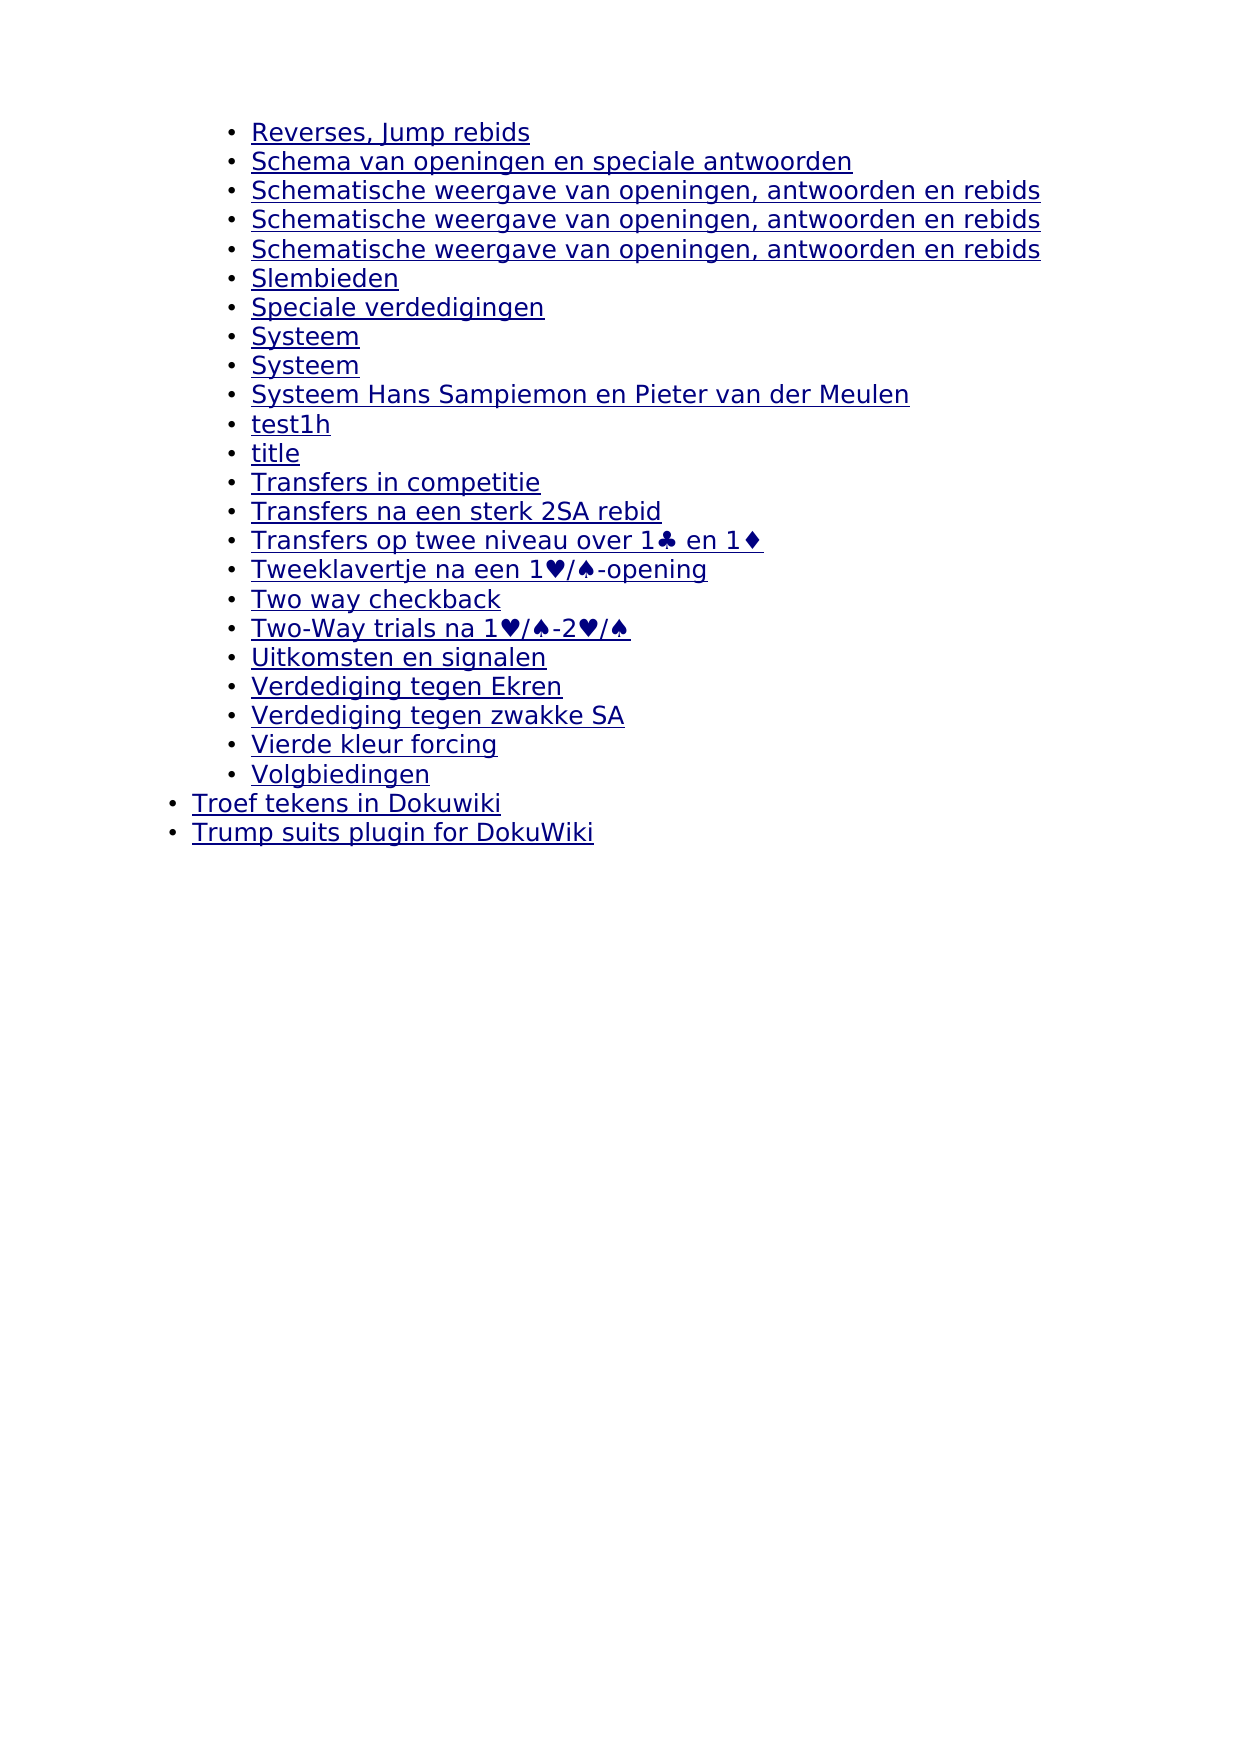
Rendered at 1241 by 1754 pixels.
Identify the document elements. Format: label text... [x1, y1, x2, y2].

list Troef tekens in Dokuwiki [177, 789, 1122, 818]
list Systeem Hans Sampiemon en Pieter van der Meulen [236, 381, 1122, 410]
list Schematische weergave van openingen, antwoorden en rebids [236, 235, 1122, 264]
list Volgbiedingen [236, 760, 1122, 789]
list Two-Way trials na 1♥/♠-2♥/♠ [236, 614, 1122, 643]
list Verdediging tegen zwakke SA [236, 701, 1122, 731]
list Speciale verdedigingen [236, 293, 1122, 322]
list Systeem [236, 351, 1122, 381]
list Uitkomsten en signalen [236, 643, 1122, 672]
list Tweeklavertje na een 1♥/♠-opening [236, 556, 1122, 585]
list Two way checkback [236, 585, 1122, 614]
list Reverses, Jump rebids [236, 118, 1122, 147]
list Transfers op twee niveau over 1♣ en 1♦ [236, 526, 1122, 556]
list Systeem [236, 322, 1122, 351]
list Schematische weergave van openingen, antwoorden en rebids [236, 206, 1122, 235]
list Schema van openingen en speciale antwoorden [236, 147, 1122, 176]
list Vierde kleur forcing [236, 731, 1122, 760]
list Transfers in competitie [236, 468, 1122, 497]
list Slembieden [236, 264, 1122, 293]
list Schematische weergave van openingen, antwoorden en rebids [236, 176, 1122, 206]
list title [236, 439, 1122, 468]
list Trump suits plugin for DokuWiki [177, 818, 1122, 847]
list Transfers na een sterk 2SA rebid [236, 497, 1122, 526]
list test1h [236, 410, 1122, 439]
list Verdediging tegen Ekren [236, 672, 1122, 701]
